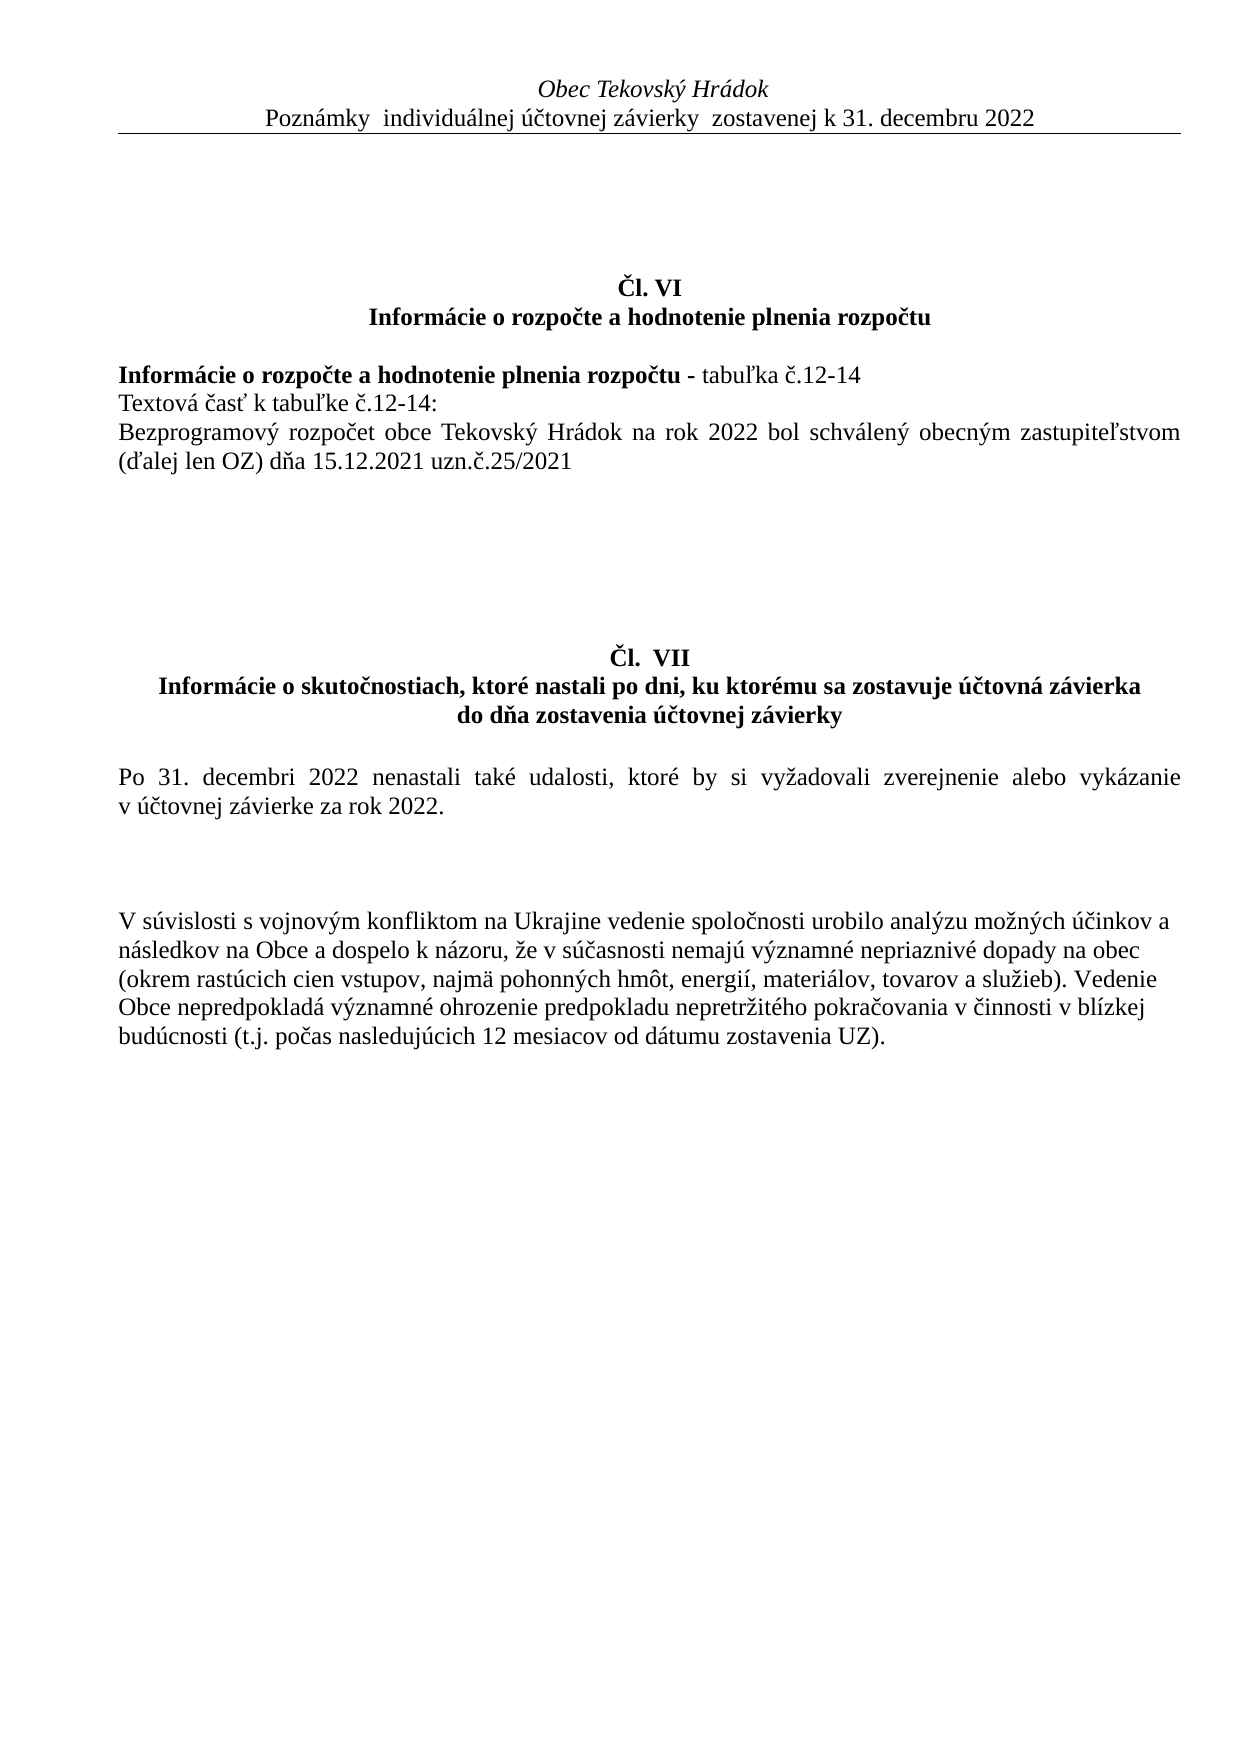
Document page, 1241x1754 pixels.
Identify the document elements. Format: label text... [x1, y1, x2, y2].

text Informácie o rozpočte a hodnotenie plnenia rozpočtu - tabuľka č.12-14 [118, 360, 1181, 388]
text Bezprogramový rozpočet obce Tekovský Hrádok na rok 2022 bol schválený obecným zastupiteľstvom (ďalej len OZ) dňa 15.12.2021 uzn.č.25/2021 [118, 417, 1181, 475]
text Informácie o rozpočte a hodnotenie plnenia rozpočtu [118, 302, 1181, 331]
text Čl. VII [118, 643, 1181, 671]
text Textová časť k tabuľke č.12-14: [118, 388, 1181, 417]
text do dňa zostavenia účtovnej závierky [118, 700, 1181, 729]
text Informácie o skutočnostiach, ktoré nastali po dni, ku ktorému sa zostavuje účtovná závierka [118, 671, 1181, 700]
text V súvislosti s vojnovým konfliktom na Ukrajine vedenie spoločnosti urobilo analýzu možných účinkov a následkov na Obce a dospelo k názoru, že v súčasnosti nemajú významné nepriaznivé dopady na obec (okrem rastúcich cien vstupov, najmä pohonných hmôt, energií, materiálov, tovarov a služieb). Vedenie Obce nepredpokladá významné ohrozenie predpokladu nepretržitého pokračovania v činnosti v blízkej budúcnosti (t.j. počas nasledujúcich 12 mesiacov od dátumu zostavenia UZ). [118, 906, 1181, 1050]
text Čl. VI [118, 273, 1181, 302]
text Po 31. decembri 2022 nenastali také udalosti, ktoré by si vyžadovali zverejnenie alebo vykázanie v účtovnej závierke za rok 2022. [118, 762, 1181, 820]
